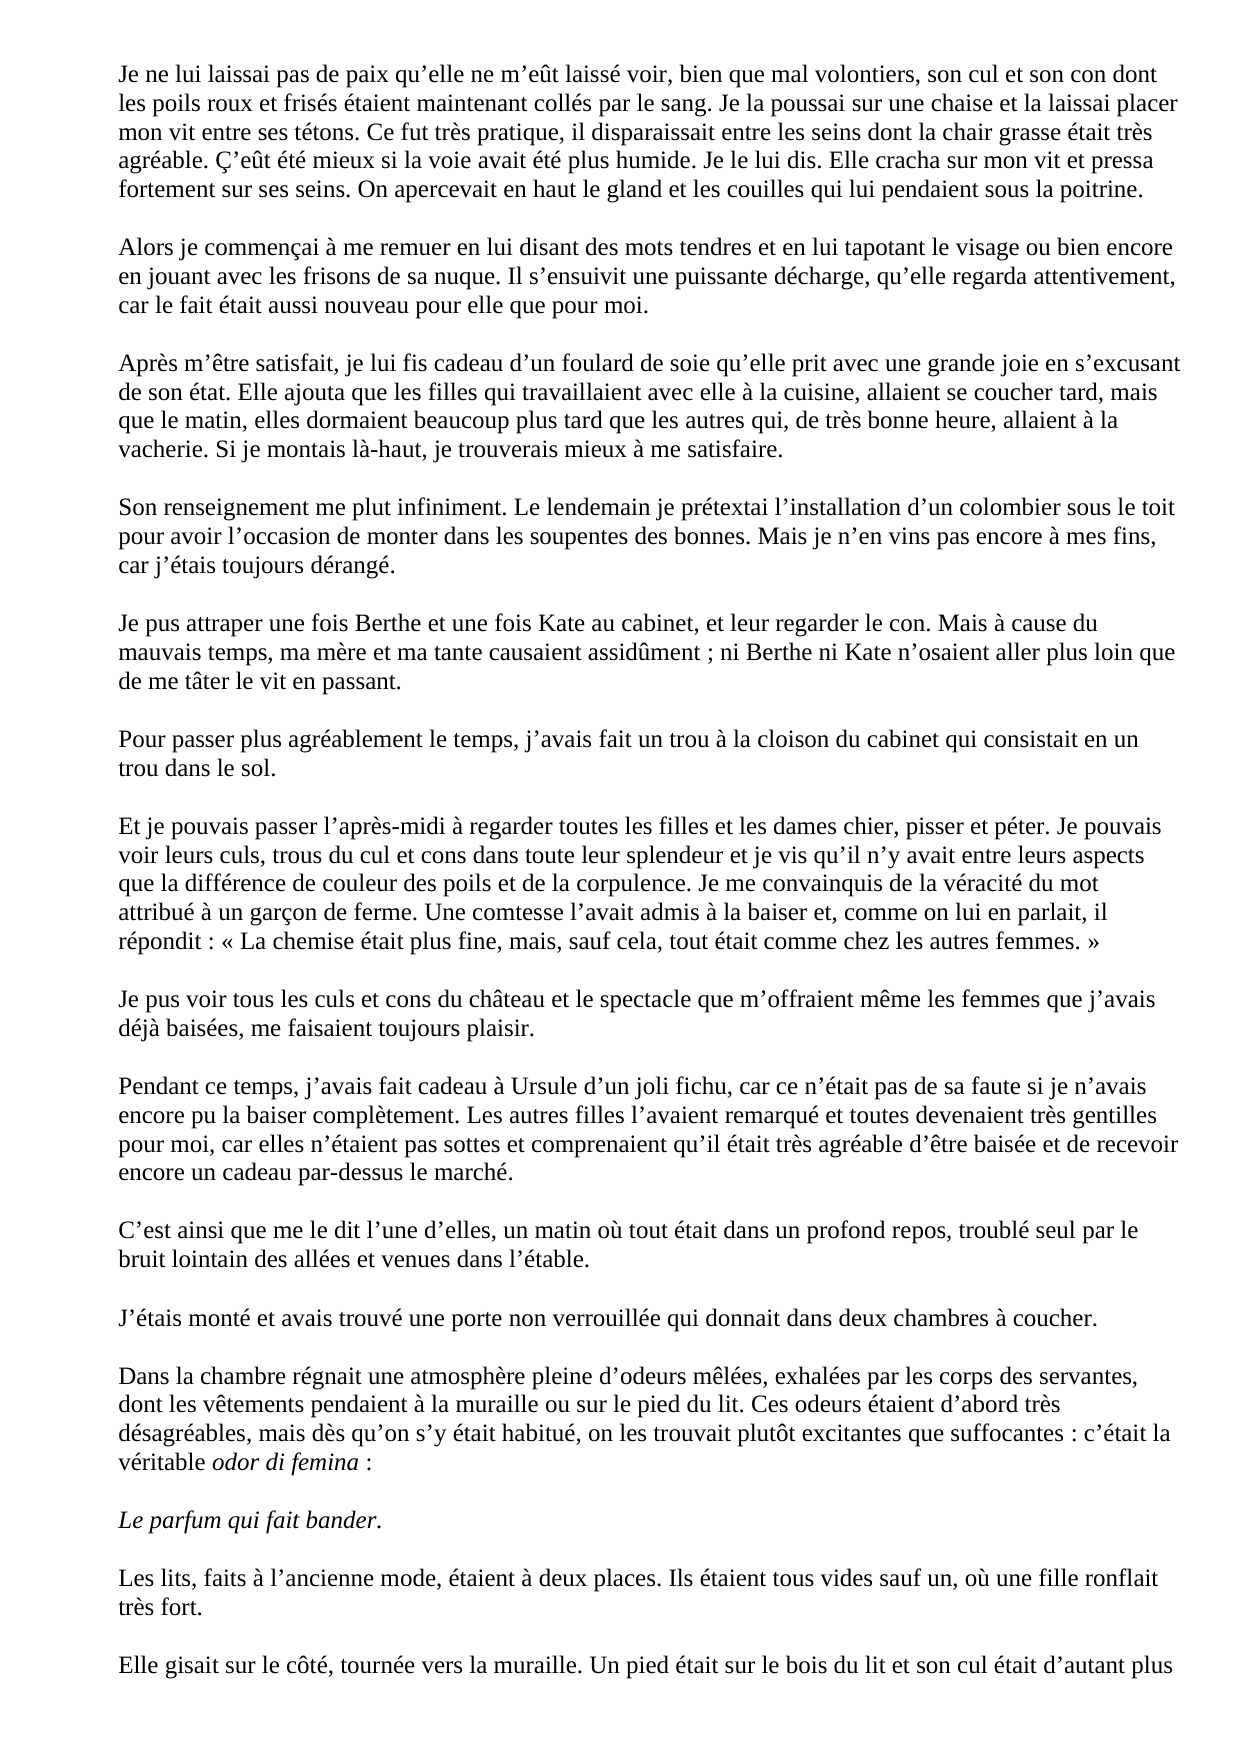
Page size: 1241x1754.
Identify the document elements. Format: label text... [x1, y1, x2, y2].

text Pendant ce temps, j’avais fait cadeau à Ursule d’un joli fichu, car ce n’était pas de sa faute si je n’avais encore pu la baiser complètement. Les autres filles l’avaient remarqué et toutes devenaient très gentilles pour moi, car elles n’étaient pas sottes et comprenaient qu’il était très agréable d’être baisée et de recevoir encore un cadeau par-dessus le marché. [118, 1071, 1181, 1186]
text Le parfum qui fait bander. [118, 1505, 1181, 1534]
text Et je pouvais passer l’après-midi à regarder toutes les filles et les dames chier, pisser et péter. Je pouvais voir leurs culs, trous du cul et cons dans toute leur splendeur et je vis qu’il n’y avait entre leurs aspects que la différence de couleur des poils et de la corpulence. Je me convainquis de la véracité du mot attribué à un garçon de ferme. Une comtesse l’avait admis à la baiser et, comme on lui en parlait, il répondit : « La chemise était plus fine, mais, sauf cela, tout était comme chez les autres femmes. » [118, 811, 1181, 955]
text Après m’être satisfait, je lui fis cadeau d’un foulard de soie qu’elle prit avec une grande joie en s’excusant de son état. Elle ajouta que les filles qui travaillaient avec elle à la cuisine, allaient se coucher tard, mais que le matin, elles dormaient beaucoup plus tard que les autres qui, de très bonne heure, allaient à la vacherie. Si je montais là-haut, je trouverais mieux à me satisfaire. [118, 348, 1181, 463]
text Dans la chambre régnait une atmosphère pleine d’odeurs mêlées, exhalées par les corps des servantes, dont les vêtements pendaient à la muraille ou sur le pied du lit. Ces odeurs étaient d’abord très désagréables, mais dès qu’on s’y était habitué, on les trouvait plutôt excitantes que suffocantes : c’était la véritable odor di femina : [118, 1361, 1181, 1476]
text Son renseignement me plut infiniment. Le lendemain je prétextai l’installation d’un colombier sous le toit pour avoir l’occasion de monter dans les soupentes des bonnes. Mais je n’en vins pas encore à mes fins, car j’étais toujours dérangé. [118, 492, 1181, 579]
text Alors je commençai à me remuer en lui disant des mots tendres et en lui tapotant le visage ou bien encore en jouant avec les frisons de sa nuque. Il s’ensuivit une puissante décharge, qu’elle regarda attentivement, car le fait était aussi nouveau pour elle que pour moi. [118, 232, 1181, 318]
text Je pus voir tous les culs et cons du château et le spectacle que m’offraient même les femmes que j’avais déjà baisées, me faisaient toujours plaisir. [118, 984, 1181, 1042]
text Je pus attraper une fois Berthe et une fois Kate au cabinet, et leur regarder le con. Mais à cause du mauvais temps, ma mère et ma tante causaient assidûment ; ni Berthe ni Kate n’osaient aller plus loin que de me tâter le vit en passant. [118, 608, 1181, 694]
text Je ne lui laissai pas de paix qu’elle ne m’eût laissé voir, bien que mal volontiers, son cul et son con dont les poils roux et frisés étaient maintenant collés par le sang. Je la poussai sur une chaise et la laissai placer mon vit entre ses tétons. Ce fut très pratique, il disparaissait entre les seins dont la chair grasse était très agréable. Ç’eût été mieux si la voie avait été plus humide. Je le lui dis. Elle cracha sur mon vit et pressa fortement sur ses seins. On apercevait en haut le gland et les couilles qui lui pendaient sous la poitrine. [118, 59, 1181, 203]
text Elle gisait sur le côté, tournée vers la muraille. Un pied était sur le bois du lit et son cul était d’autant plus [118, 1651, 1181, 1679]
text Les lits, faits à l’ancienne mode, étaient à deux places. Ils étaient tous vides sauf un, où une fille ronflait très fort. [118, 1563, 1181, 1621]
text C’est ainsi que me le dit l’une d’elles, un matin où tout était dans un profond repos, troublé seul par le bruit lointain des allées et venues dans l’étable. [118, 1216, 1181, 1273]
text Pour passer plus agréablement le temps, j’avais fait un trou à la cloison du cabinet qui consistait en un trou dans le sol. [118, 724, 1181, 781]
text J’étais monté et avais trouvé une porte non verrouillée qui donnait dans deux chambres à coucher. [118, 1303, 1181, 1331]
